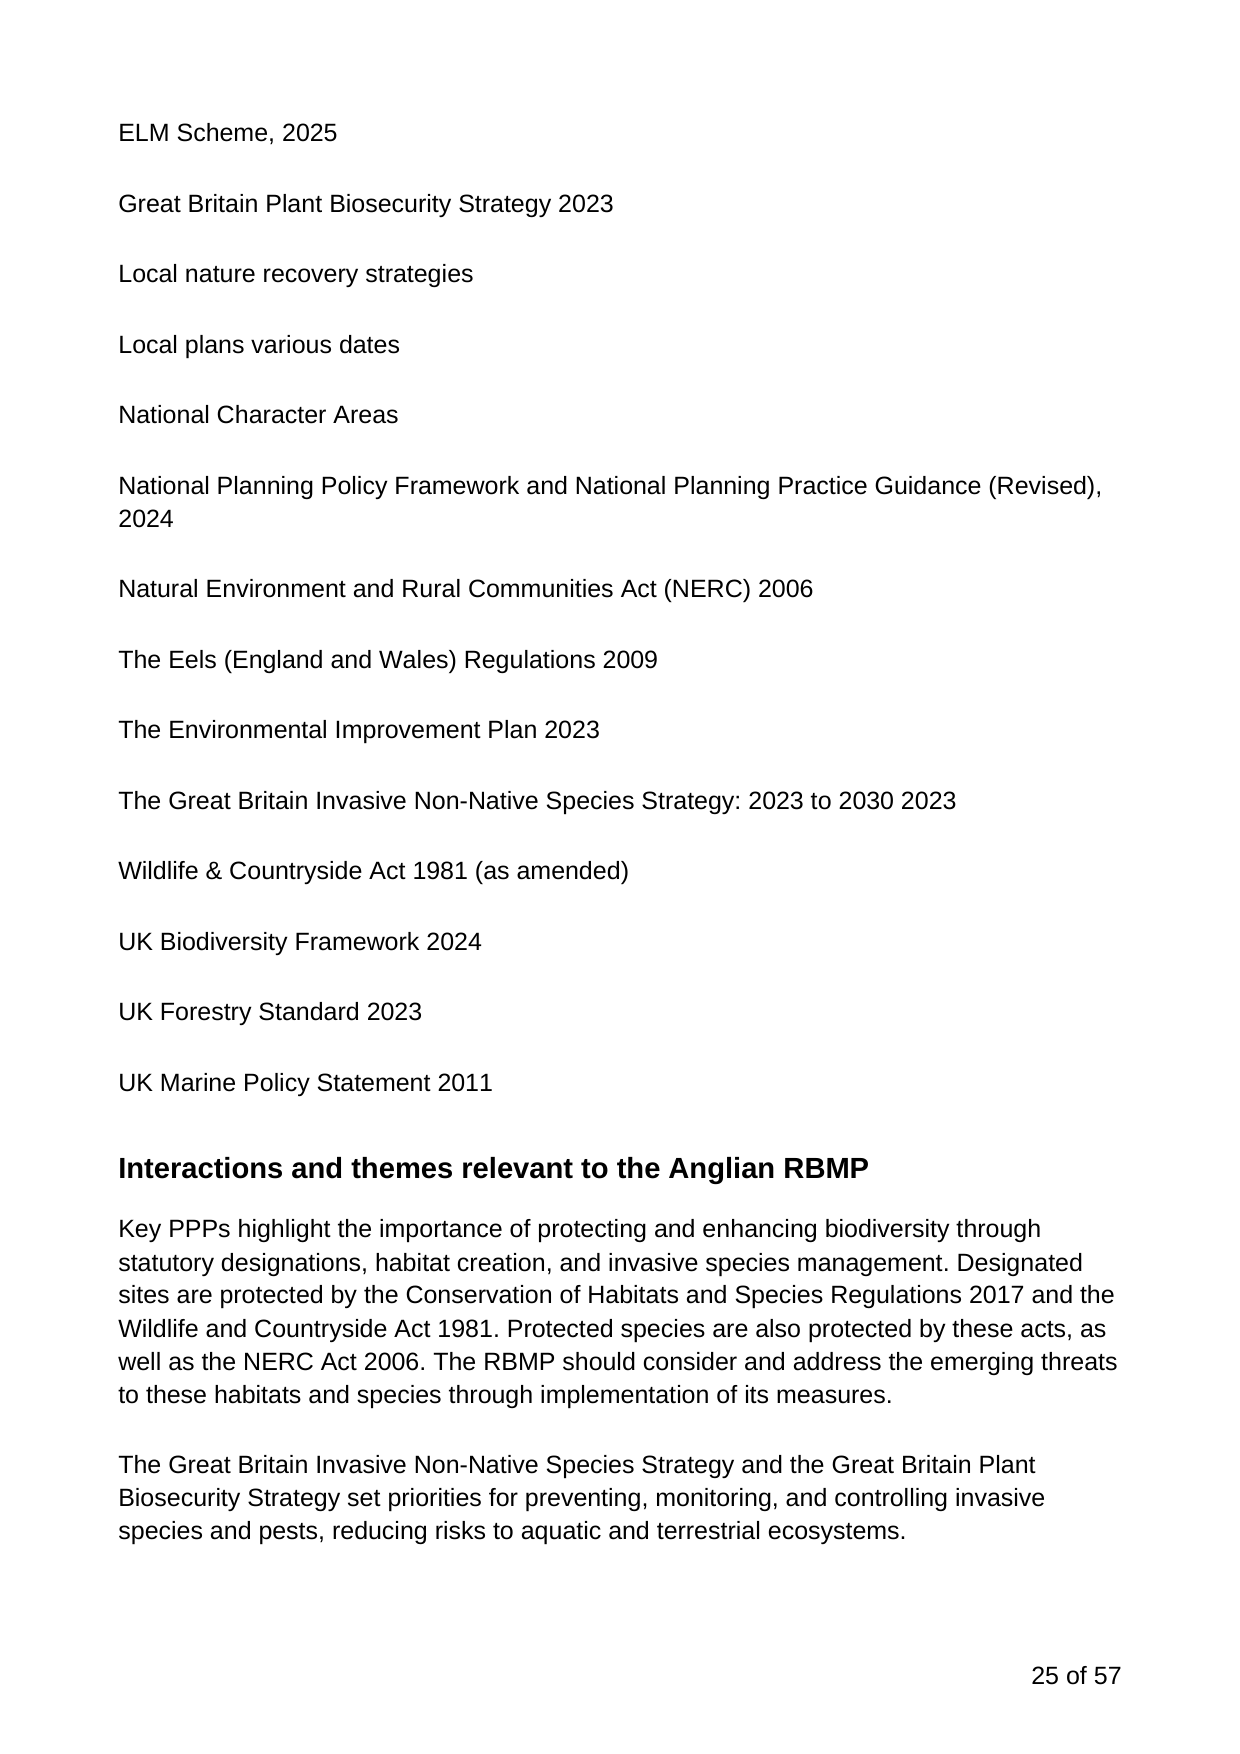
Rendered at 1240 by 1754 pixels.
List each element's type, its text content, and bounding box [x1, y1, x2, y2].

text The Environmental Improvement Plan 2023 [118, 715, 1121, 744]
text National Planning Policy Framework and National Planning Practice Guidance (Revised), 2024 [118, 471, 1121, 532]
text The Great Britain Invasive Non-Native Species Strategy and the Great Britain Plant Biosecurity Strategy set priorities for preventing, monitoring, and controlling invasive species and pests, reducing risks to aquatic and terrestrial ecosystems. [118, 1450, 1121, 1545]
text National Character Areas [118, 400, 1121, 429]
text Local plans various dates [118, 330, 1121, 358]
text UK Forestry Standard 2023 [118, 997, 1121, 1026]
text Natural Environment and Rural Communities Act (NERC) 2006 [118, 574, 1121, 603]
text Key PPPs highlight the importance of protecting and enhancing biodiversity through statutory designations, habitat creation, and invasive species management. Designated sites are protected by the Conservation of Habitats and Species Regulations 2017 and the Wildlife and Countryside Act 1981. Protected species are also protected by these acts, as well as the NERC Act 2006. The RBMP should consider and address the emerging threats to these habitats and species through implementation of its measures. [118, 1214, 1121, 1408]
text Great Britain Plant Biosecurity Strategy 2023 [118, 189, 1121, 217]
subtitle Interactions and themes relevant to the Anglian RBMP [118, 1151, 1121, 1184]
text ELM Scheme, 2025 [118, 118, 1121, 147]
text The Eels (England and Wales) Regulations 2009 [118, 645, 1121, 673]
text Wildlife & Countryside Act 1981 (as amended) [118, 856, 1121, 885]
text Local nature recovery strategies [118, 259, 1121, 288]
text UK Marine Policy Statement 2011 [118, 1068, 1121, 1097]
text UK Biodiversity Framework 2024 [118, 927, 1121, 956]
text The Great Britain Invasive Non-Native Species Strategy: 2023 to 2030 2023 [118, 786, 1121, 814]
